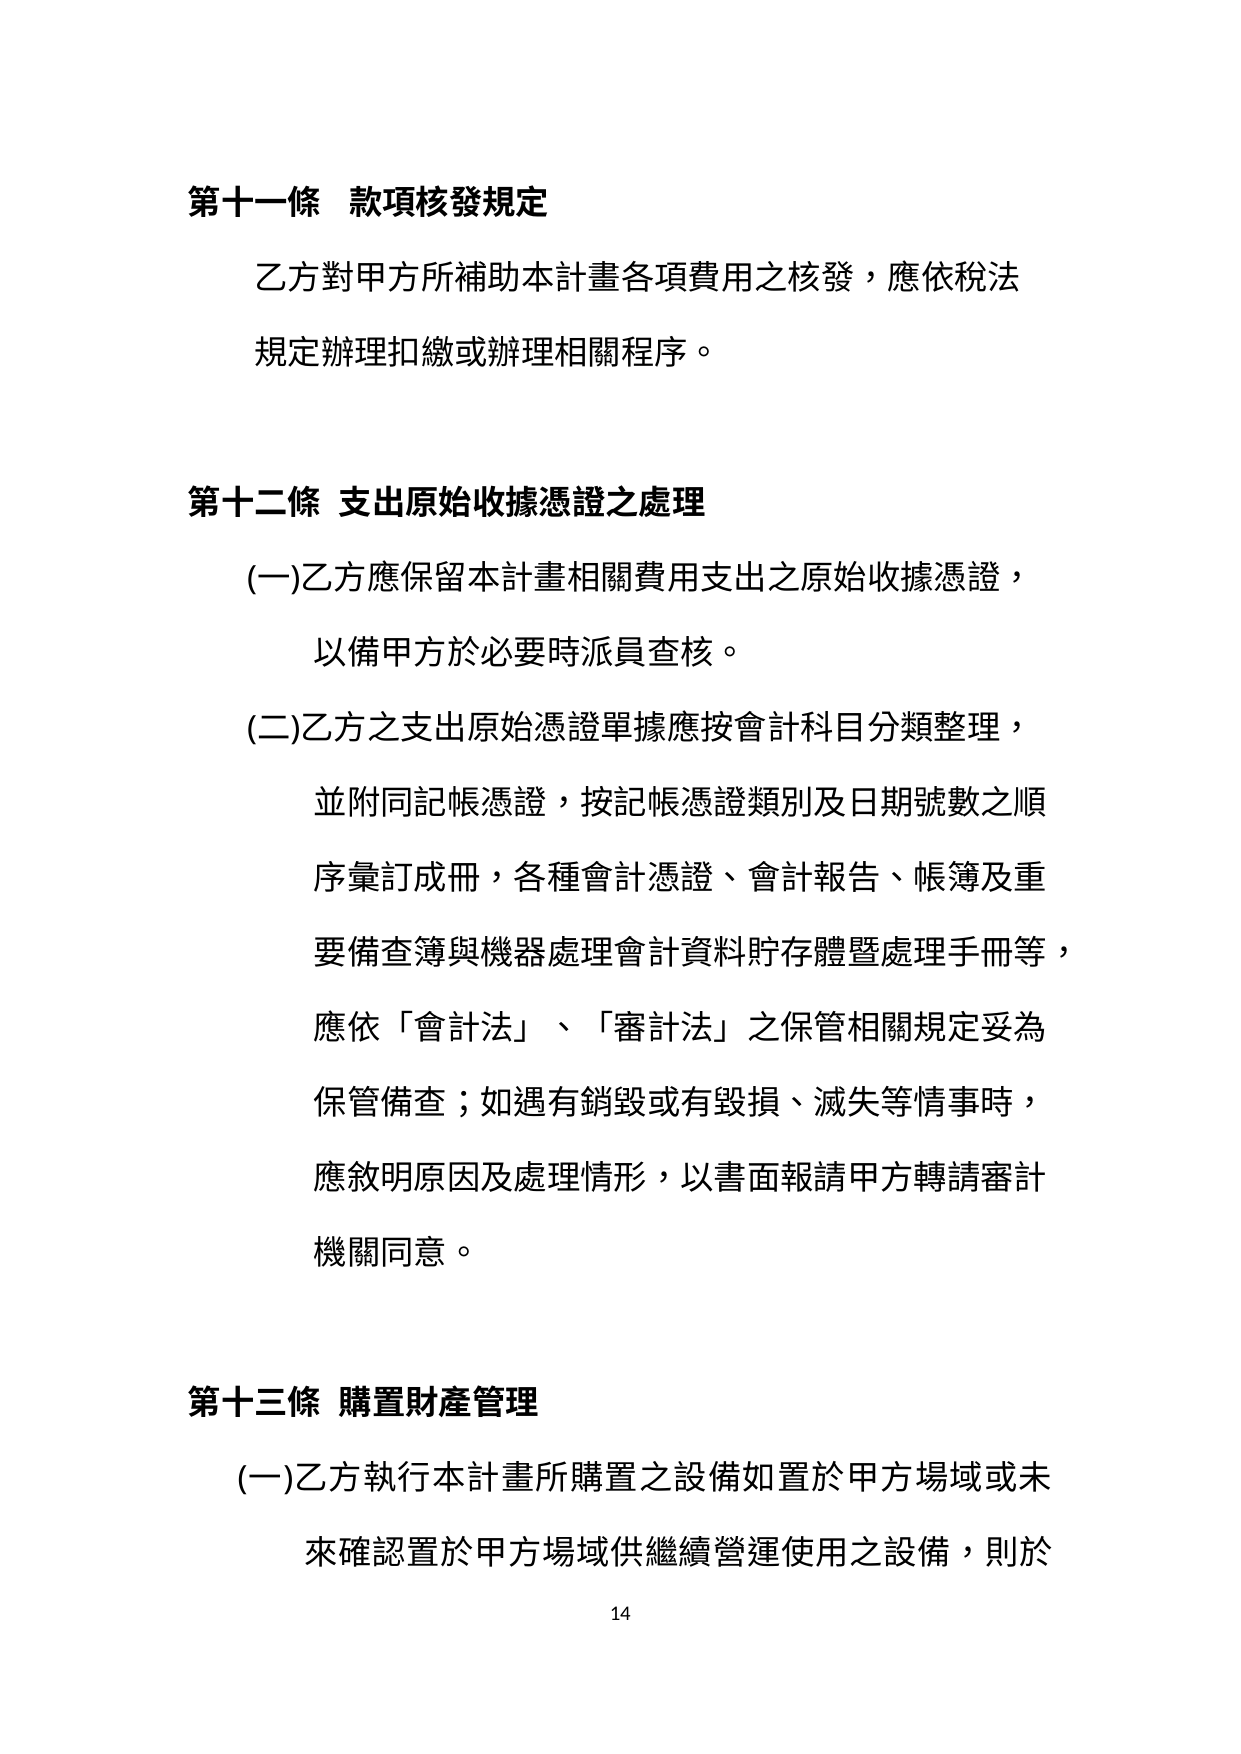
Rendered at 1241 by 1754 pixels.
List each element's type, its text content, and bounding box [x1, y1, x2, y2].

list (一)乙方執行本計畫所購置之設備如置於甲方場域或未來確認置於甲方場域供繼續營運使用之設備，則於本計畫結束後歸屬甲方；前述設備置於乙方場域供乙方執行計畫所用，乙方應列冊並派專人妥為保管，甲方得隨時抽查之。 [237, 1437, 1053, 1587]
list 款項核發規定 [187, 162, 1053, 237]
list 購置財產管理 [187, 1362, 1053, 1437]
list 支出原始收據憑證之處理 [187, 462, 1053, 537]
list (二)乙方之支出原始憑證單據應按會計科目分類整理，並附同記帳憑證，按記帳憑證類別及日期號數之順序彙訂成冊，各種會計憑證、會計報告、帳簿及重要備查簿與機器處理會計資料貯存體暨處理手冊等，應依「會計法」、「審計法」之保管相關規定妥為保管備查；如遇有銷毀或有毀損、滅失等情事時，應敘明原因及處理情形，以書面報請甲方轉請審計機關同意。 [247, 687, 1053, 1287]
list 乙方對甲方所補助本計畫各項費用之核發，應依稅法規定辦理扣繳或辦理相關程序。 [254, 237, 1053, 387]
list (一)乙方應保留本計畫相關費用支出之原始收據憑證，以備甲方於必要時派員查核。 [247, 537, 1053, 687]
